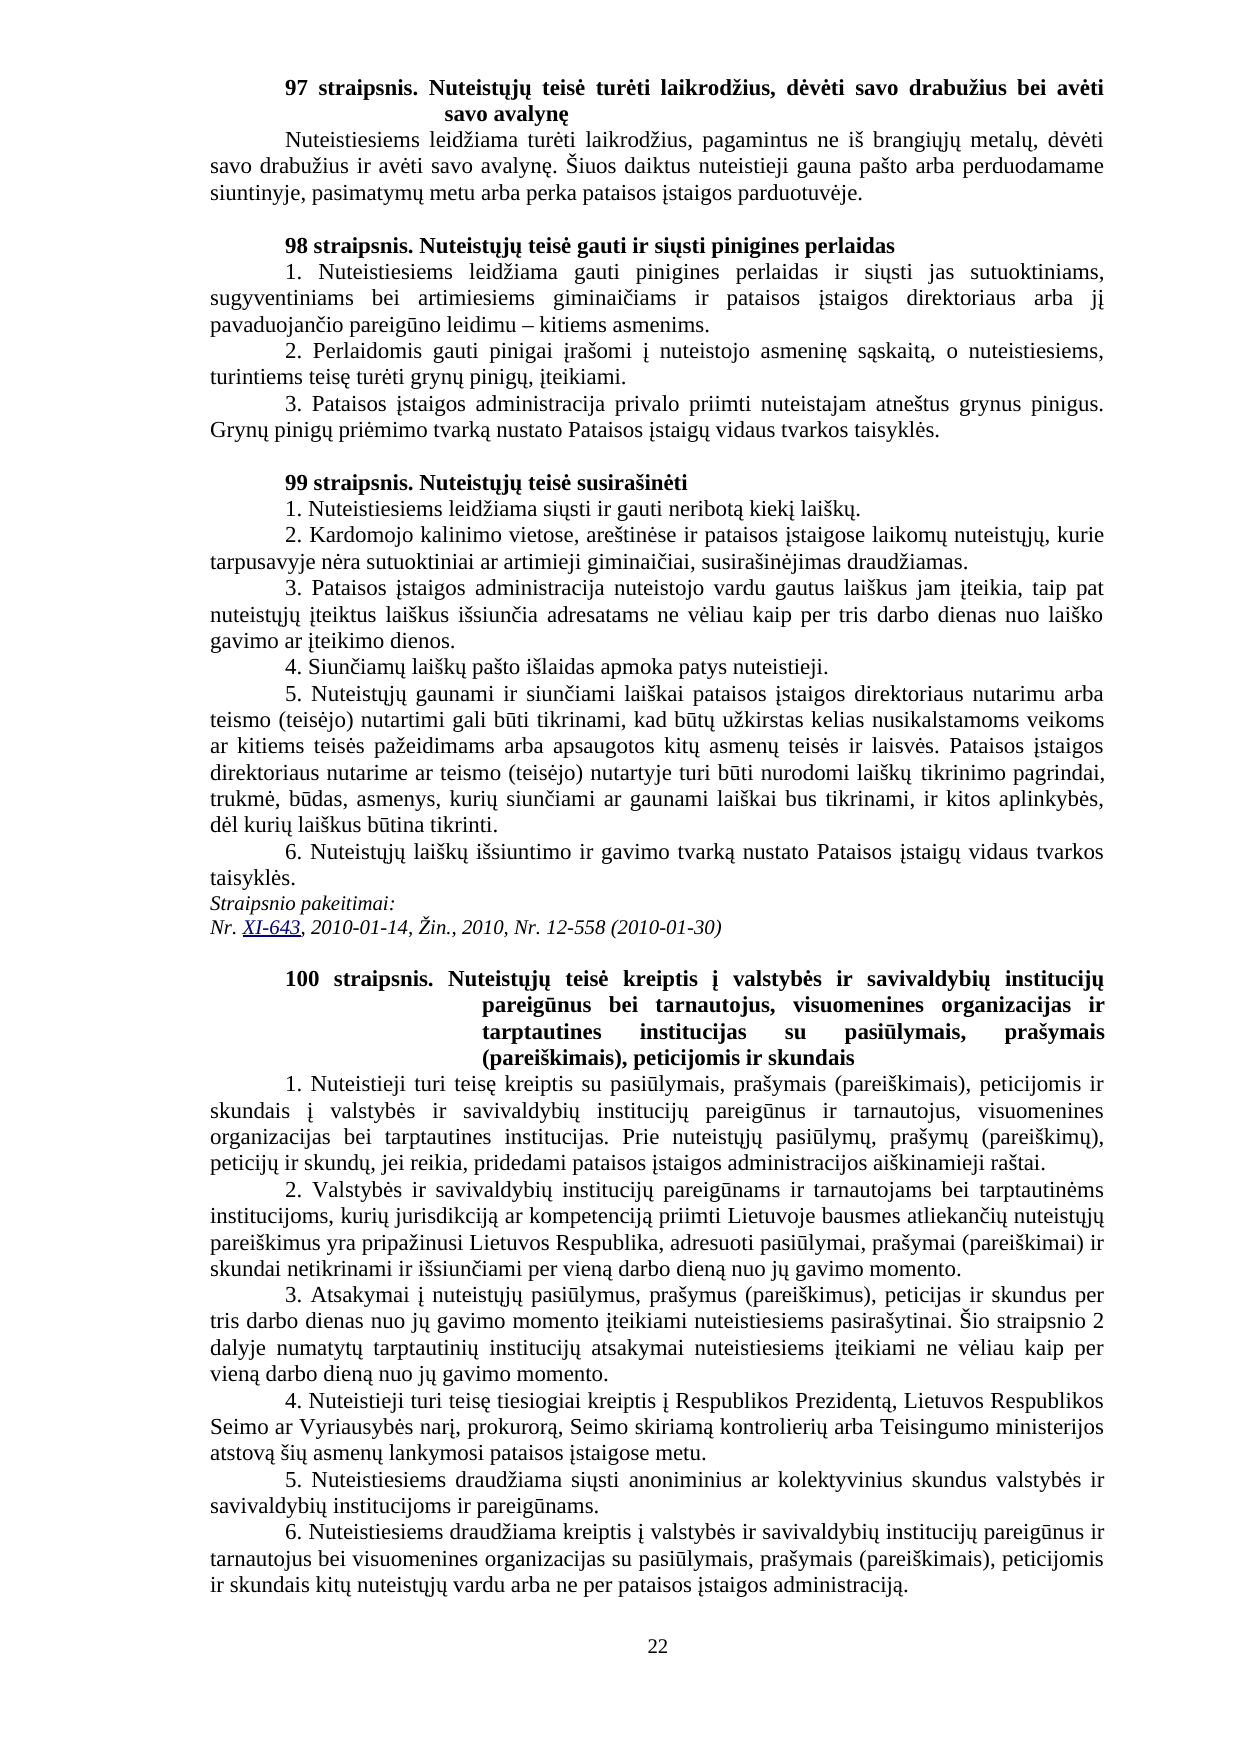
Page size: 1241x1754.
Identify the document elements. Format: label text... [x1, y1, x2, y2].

text 1. Nuteistiesiems leidžiama gauti pinigines perlaidas ir siųsti jas sutuoktiniams, sugyventiniams bei artimiesiems giminaičiams ir pataisos įstaigos direktoriaus arba jį pavaduojančio pareigūno leidimu – kitiems asmenims. [210, 258, 1106, 337]
text 6. Nuteistųjų laiškų išsiuntimo ir gavimo tvarką nustato Pataisos įstaigų vidaus tvarkos taisyklės. [210, 838, 1106, 891]
text 1. Nuteistiesiems leidžiama siųsti ir gauti neribotą kiekį laiškų. [210, 495, 1106, 522]
text 97 straipsnis. Nuteistųjų teisė turėti laikrodžius, dėvėti savo drabužius bei avėti savo avalynę [285, 73, 1106, 126]
text Straipsnio pakeitimai: [210, 891, 1106, 914]
text 2. Perlaidomis gauti pinigai įrašomi į nuteistojo asmeninę sąskaitą, o nuteistiesiems, turintiems teisę turėti grynų pinigų, įteikiami. [210, 337, 1106, 390]
text 98 straipsnis. Nuteistųjų teisė gauti ir siųsti pinigines perlaidas [210, 232, 1106, 258]
text 5. Nuteistųjų gaunami ir siunčiami laiškai pataisos įstaigos direktoriaus nutarimu arba teismo (teisėjo) nutartimi gali būti tikrinami, kad būtų užkirstas kelias nusikalstamoms veikoms ar kitiems teisės pažeidimams arba apsaugotos kitų asmenų teisės ir laisvės. Pataisos įstaigos direktoriaus nutarime ar teismo (teisėjo) nutartyje turi būti nurodomi laiškų tikrinimo pagrindai, trukmė, būdas, asmenys, kurių siunčiami ar gaunami laiškai bus tikrinami, ir kitos aplinkybės, dėl kurių laiškus būtina tikrinti. [210, 680, 1106, 838]
text 6. Nuteistiesiems draudžiama kreiptis į valstybės ir savivaldybių institucijų pareigūnus ir tarnautojus bei visuomenines organizacijas su pasiūlymais, prašymais (pareiškimais), peticijomis ir skundais kitų nuteistųjų vardu arba ne per pataisos įstaigos administraciją. [210, 1518, 1106, 1597]
text 99 straipsnis. Nuteistųjų teisė susirašinėti [210, 469, 1106, 495]
text 4. Nuteistieji turi teisę tiesiogiai kreiptis į Respublikos Prezidentą, Lietuvos Respublikos Seimo ar Vyriausybės narį, prokurorą, Seimo skiriamą kontrolierių arba Teisingumo ministerijos atstovą šių asmenų lankymosi pataisos įstaigose metu. [210, 1387, 1106, 1466]
text 3. Pataisos įstaigos administracija privalo priimti nuteistajam atneštus grynus pinigus. Grynų pinigų priėmimo tvarką nustato Pataisos įstaigų vidaus tvarkos taisyklės. [210, 390, 1106, 442]
text 1. Nuteistieji turi teisę kreiptis su pasiūlymais, prašymais (pareiškimais), peticijomis ir skundais į valstybės ir savivaldybių institucijų pareigūnus ir tarnautojus, visuomenines organizacijas bei tarptautines institucijas. Prie nuteistųjų pasiūlymų, prašymų (pareiškimų), peticijų ir skundų, jei reikia, pridedami pataisos įstaigos administracijos aiškinamieji raštai. [210, 1070, 1106, 1176]
text 2. Kardomojo kalinimo vietose, areštinėse ir pataisos įstaigose laikomų nuteistųjų, kurie tarpusavyje nėra sutuoktiniai ar artimieji giminaičiai, susirašinėjimas draudžiamas. [210, 522, 1106, 574]
text Nuteistiesiems leidžiama turėti laikrodžius, pagamintus ne iš brangiųjų metalų, dėvėti savo drabužius ir avėti savo avalynę. Šiuos daiktus nuteistieji gauna pašto arba perduodamame siuntinyje, pasimatymų metu arba perka pataisos įstaigos parduotuvėje. [210, 126, 1106, 205]
text 3. Pataisos įstaigos administracija nuteistojo vardu gautus laiškus jam įteikia, taip pat nuteistųjų įteiktus laiškus išsiunčia adresatams ne vėliau kaip per tris darbo dienas nuo laiško gavimo ar įteikimo dienos. [210, 574, 1106, 653]
text Nr. XI-643, 2010-01-14, Žin., 2010, Nr. 12-558 (2010-01-30) [210, 914, 1106, 939]
text 100 straipsnis. Nuteistųjų teisė kreiptis į valstybės ir savivaldybių institucijų pareigūnus bei tarnautojus, visuomenines organizacijas ir tarptautines institucijas su pasiūlymais, prašymais (pareiškimais), peticijomis ir skundais [285, 965, 1106, 1070]
text 4. Siunčiamų laiškų pašto išlaidas apmoka patys nuteistieji. [210, 653, 1106, 680]
text 5. Nuteistiesiems draudžiama siųsti anoniminius ar kolektyvinius skundus valstybės ir savivaldybių institucijoms ir pareigūnams. [210, 1466, 1106, 1518]
text 3. Atsakymai į nuteistųjų pasiūlymus, prašymus (pareiškimus), peticijas ir skundus per tris darbo dienas nuo jų gavimo momento įteikiami nuteistiesiems pasirašytinai. Šio straipsnio 2 dalyje numatytų tarptautinių institucijų atsakymai nuteistiesiems įteikiami ne vėliau kaip per vieną darbo dieną nuo jų gavimo momento. [210, 1281, 1106, 1387]
text 2. Valstybės ir savivaldybių institucijų pareigūnams ir tarnautojams bei tarptautinėms institucijoms, kurių jurisdikciją ar kompetenciją priimti Lietuvoje bausmes atliekančių nuteistųjų pareiškimus yra pripažinusi Lietuvos Respublika, adresuoti pasiūlymai, prašymai (pareiškimai) ir skundai netikrinami ir išsiunčiami per vieną darbo dieną nuo jų gavimo momento. [210, 1176, 1106, 1281]
